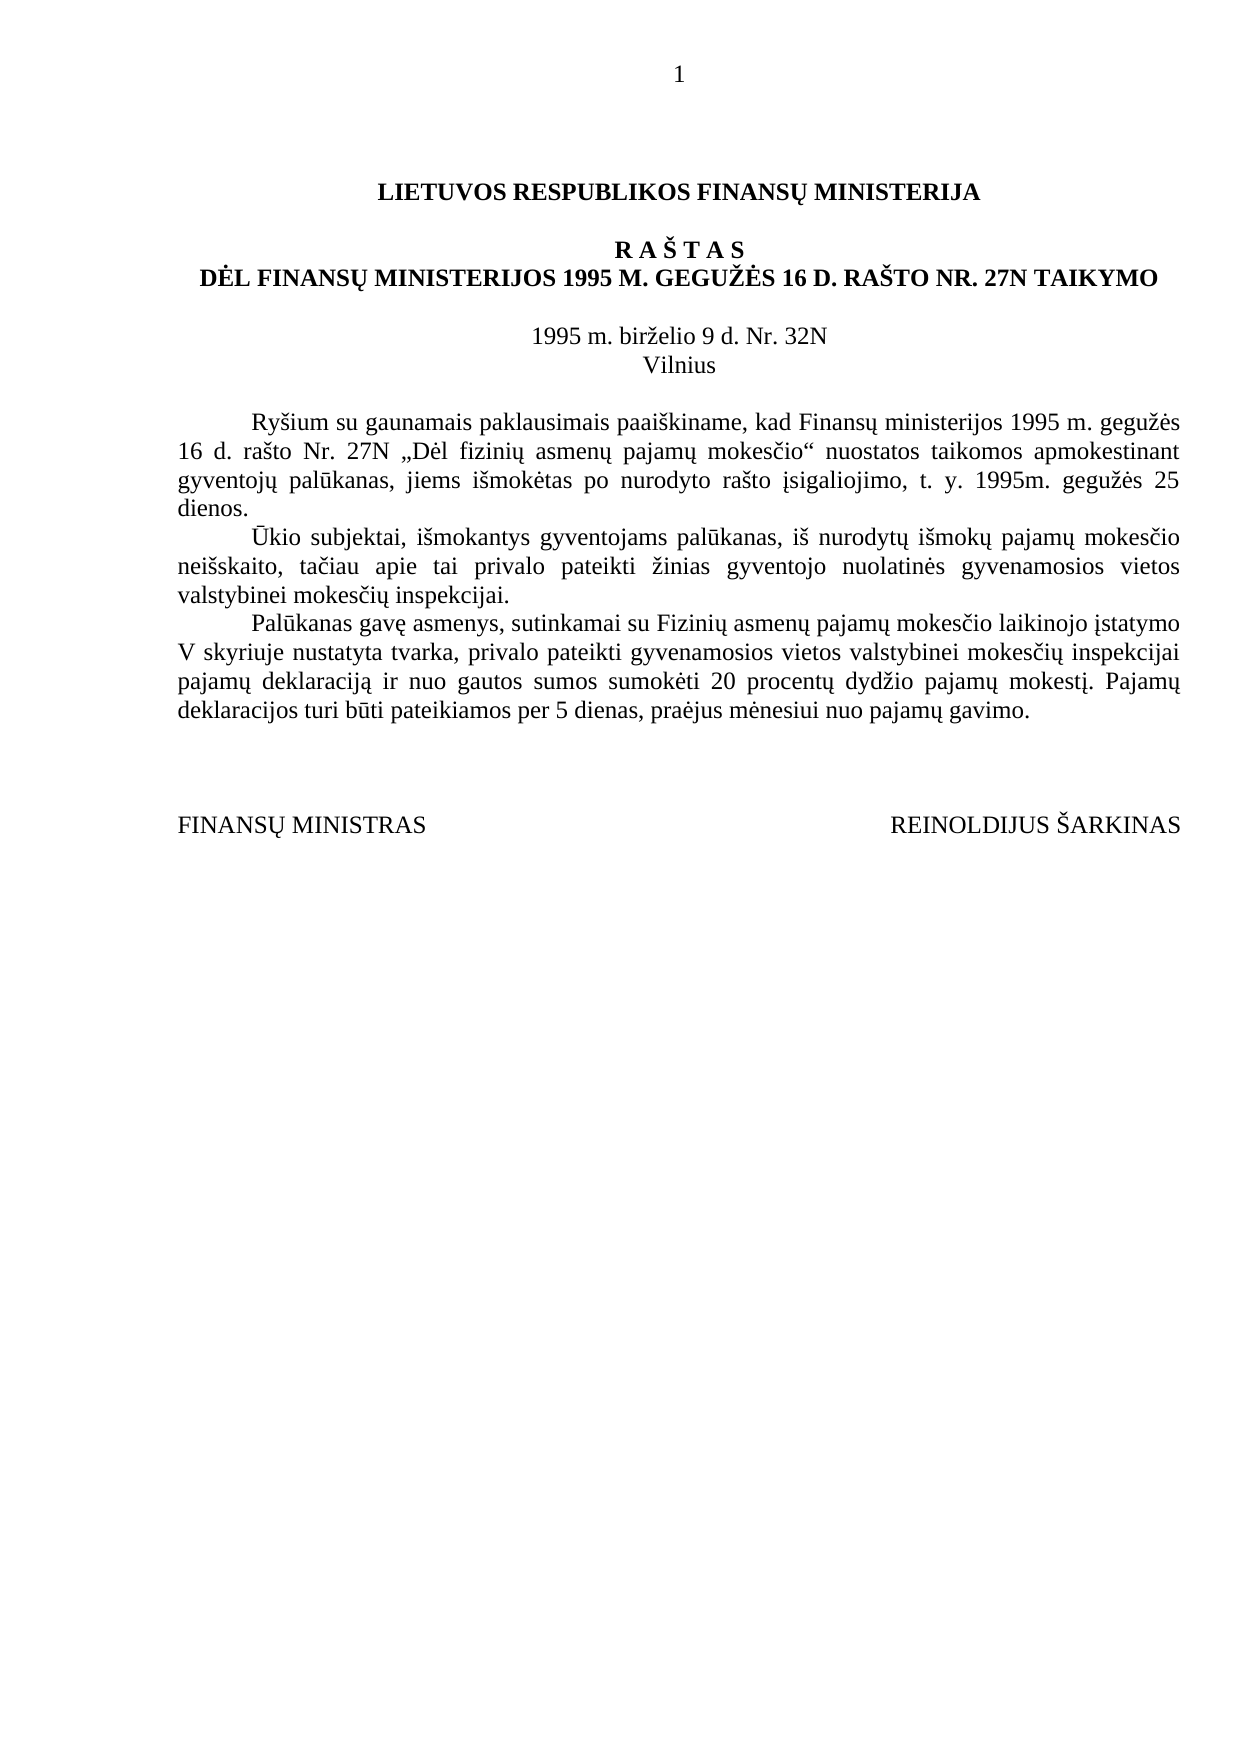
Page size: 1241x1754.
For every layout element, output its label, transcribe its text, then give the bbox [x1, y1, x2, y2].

text Palūkanas gavę asmenys, sutinkamai su Fizinių asmenų pajamų mokesčio laikinojo įstatymo V skyriuje nustatyta tvarka, privalo pateikti gyvenamosios vietos valstybinei mokesčių inspekcijai pajamų deklaraciją ir nuo gautos sumos sumokėti 20 procentų dydžio pajamų mokestį. Pajamų deklaracijos turi būti pateikiamos per 5 dienas, praėjus mėnesiui nuo pajamų gavimo. [177, 608, 1181, 723]
text 1995 m. birželio 9 d. Nr. 32N [177, 321, 1181, 350]
text R A Š T A S [177, 235, 1181, 263]
text Ūkio subjektai, išmokantys gyventojams palūkanas, iš nurodytų išmokų pajamų mokesčio neišskaito, tačiau apie tai privalo pateikti žinias gyventojo nuolatinės gyvenamosios vietos valstybinei mokesčių inspekcijai. [177, 522, 1181, 608]
text Vilnius [177, 350, 1181, 378]
text Ryšium su gaunamais paklausimais paaiškiname, kad Finansų ministerijos 1995 m. gegužės 16 d. rašto Nr. 27N „Dėl fizinių asmenų pajamų mokesčio“ nuostatos taikomos apmokestinant gyventojų palūkanas, jiems išmokėtas po nurodyto rašto įsigaliojimo, t. y. 1995m. gegužės 25 dienos. [177, 407, 1181, 522]
text DĖL FINANSŲ MINISTERIJOS 1995 M. GEGUŽĖS 16 D. RAŠTO NR. 27N TAIKYMO [177, 263, 1181, 292]
text LIETUVOS RESPUBLIKOS FINANSŲ MINISTERIJA [177, 177, 1181, 206]
text FINANSŲ MINISTRAS REINOLDIJUS ŠARKINAS [177, 810, 1181, 838]
